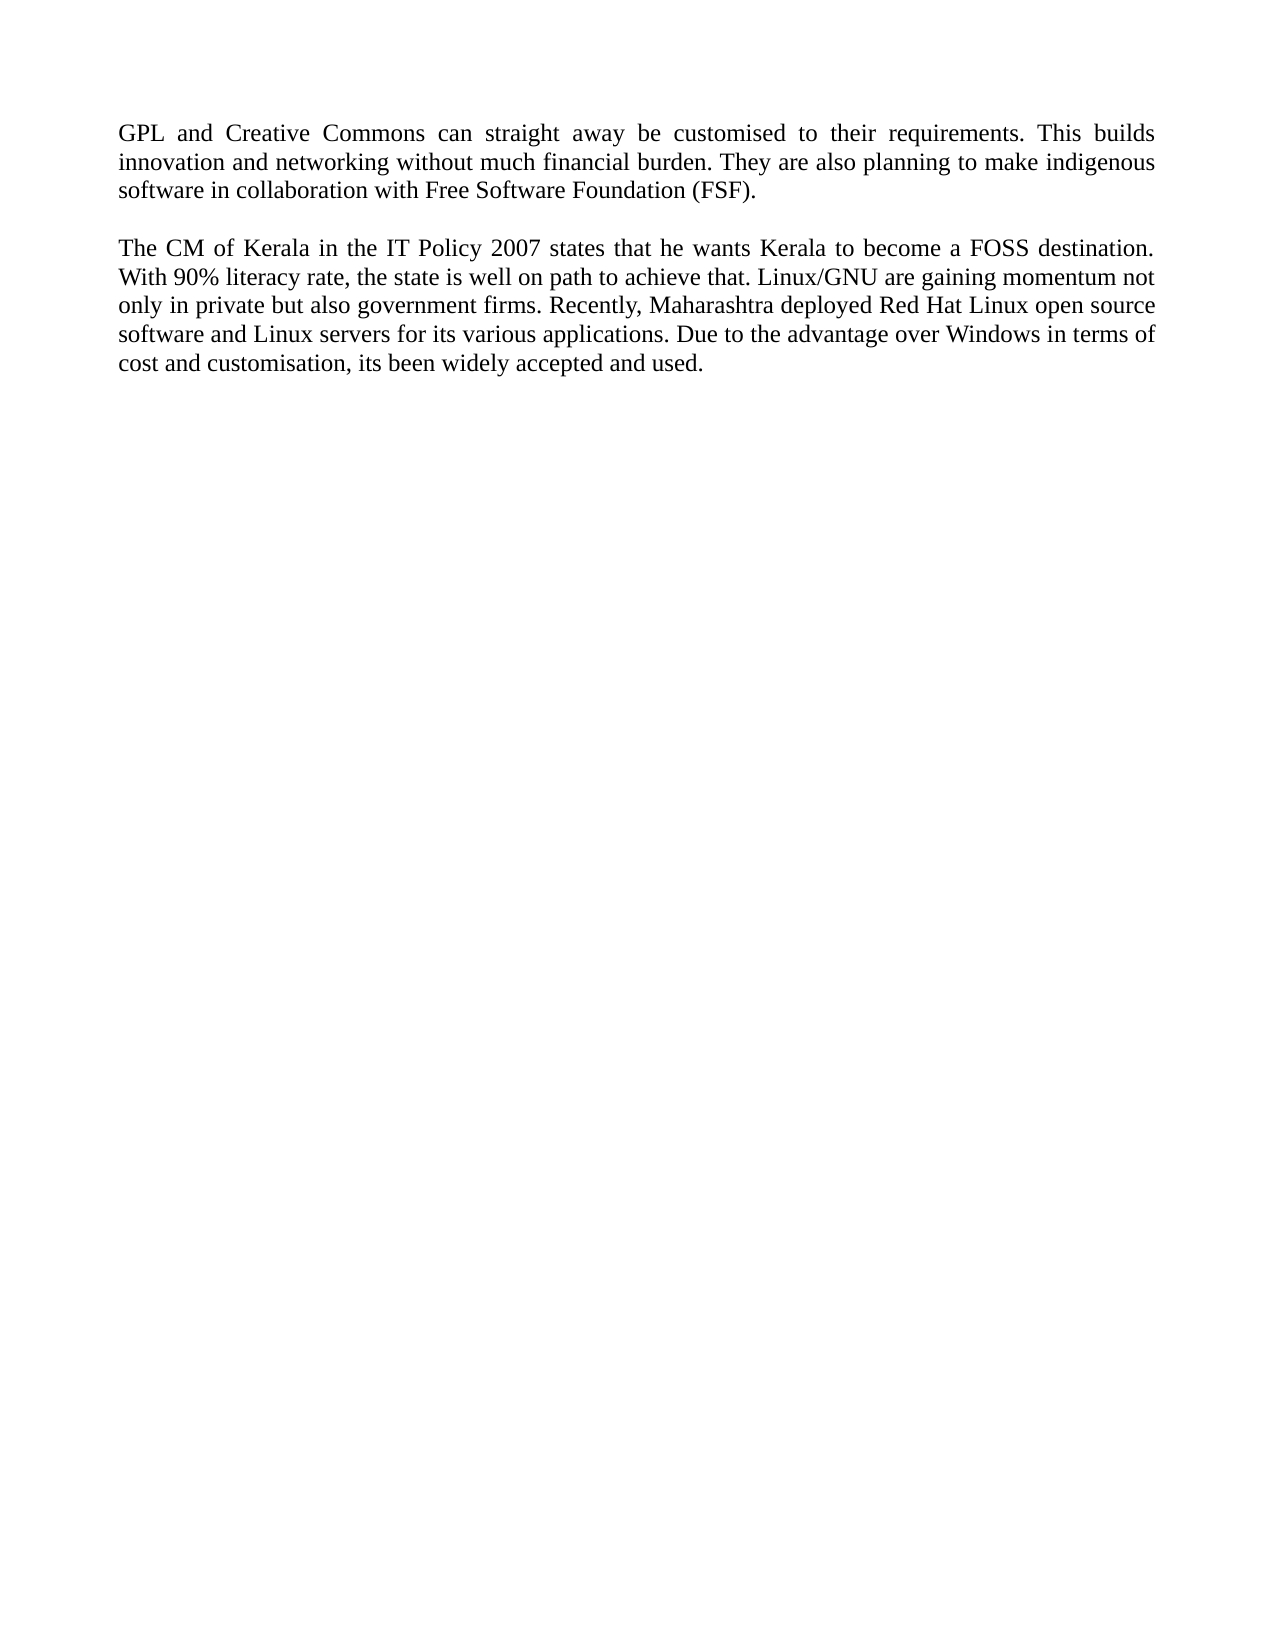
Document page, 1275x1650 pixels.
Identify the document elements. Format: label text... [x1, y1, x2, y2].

text The CM of Kerala in the IT Policy 2007 states that he wants Kerala to become a FOSS destination. With 90% literacy rate, the state is well on path to achieve that. Linux/GNU are gaining momentum not only in private but also government firms. Recently, Maharashtra deployed Red Hat Linux open source software and Linux servers for its various applications. Due to the advantage over Windows in terms of cost and customisation, its been widely accepted and used. [118, 233, 1157, 377]
text GPL and Creative Commons can straight away be customised to their requirements. This builds innovation and networking without much financial burden. They are also planning to make indigenous software in collaboration with Free Software Foundation (FSF). [118, 118, 1157, 204]
